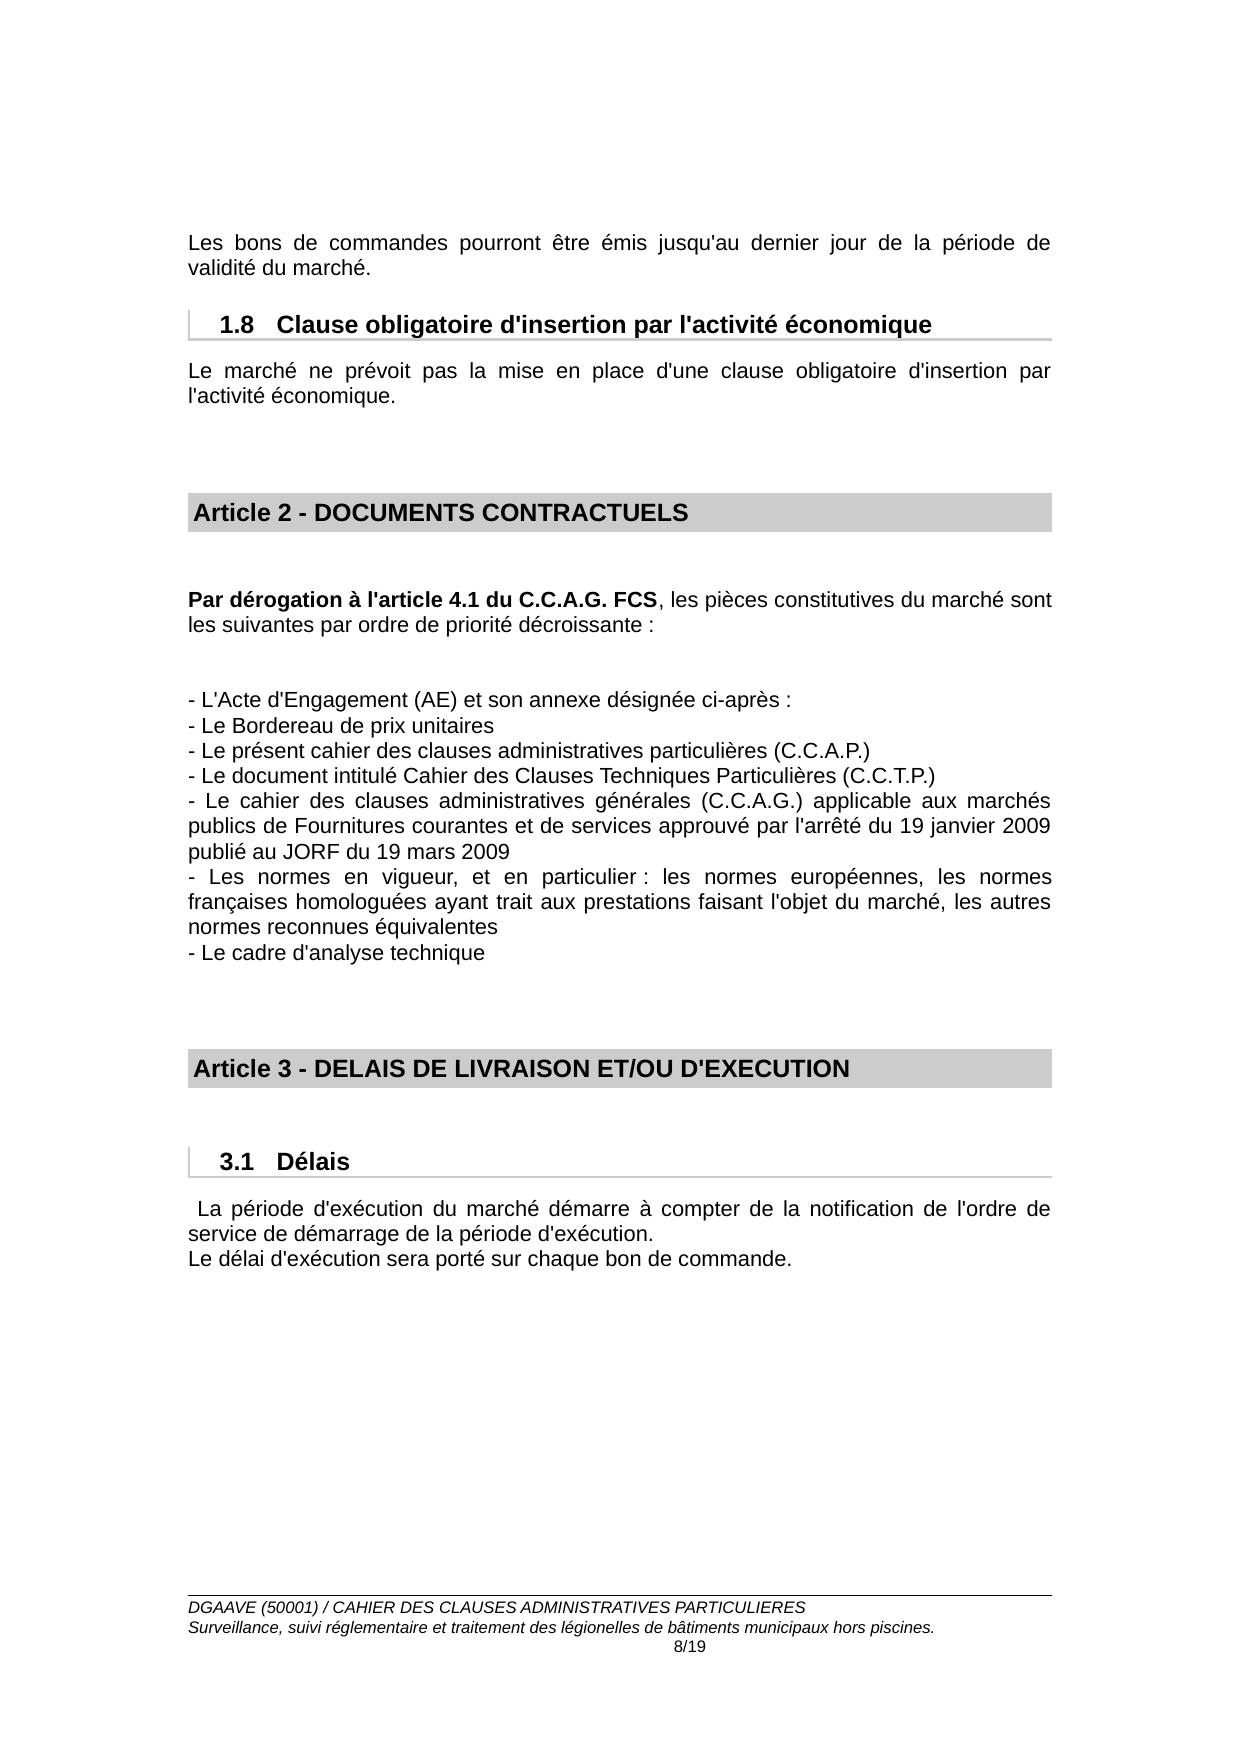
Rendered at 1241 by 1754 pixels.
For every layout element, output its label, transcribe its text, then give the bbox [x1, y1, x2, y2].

text - Le Bordereau de prix unitaires [188, 713, 1052, 738]
text Par dérogation à l'article 4.1 du C.C.A.G. FCS, les pièces constitutives du marché sont les suivantes par ordre de priorité décroissante : [188, 587, 1052, 637]
text Le délai d'exécution sera porté sur chaque bon de commande. [188, 1246, 1052, 1271]
subtitle DELAIS DE LIVRAISON ET/OU D'EXECUTION [190, 1051, 1050, 1086]
text Le marché ne prévoit pas la mise en place d'une clause obligatoire d'insertion par l'activité économique. [188, 358, 1052, 409]
text La période d'exécution du marché démarre à compter de la notification de l'ordre de service de démarrage de la période d'exécution. [188, 1195, 1052, 1246]
subtitle Clause obligatoire d'insertion par l'activité économique [190, 310, 1052, 338]
text - L'Acte d'Engagement (AE) et son annexe désignée ci-après : [188, 687, 1052, 713]
text Les bons de commandes pourront être émis jusqu'au dernier jour de la période de validité du marché. [188, 230, 1052, 280]
text - Le cahier des clauses administratives générales (C.C.A.G.) applicable aux marchés publics de Fournitures courantes et de services approuvé par l'arrêté du 19 janvier 2009 publié au JORF du 19 mars 2009 [188, 788, 1052, 864]
text - Le présent cahier des clauses administratives particulières (C.C.A.P.) [188, 738, 1052, 763]
text - Le cadre d'analyse technique [188, 939, 1052, 965]
subtitle DOCUMENTS CONTRACTUELS [190, 495, 1050, 530]
subtitle Délais [190, 1147, 1052, 1176]
text - Le document intitulé Cahier des Clauses Techniques Particulières (C.C.T.P.) [188, 763, 1052, 788]
text - Les normes en vigueur, et en particulier : les normes européennes, les normes françaises homologuées ayant trait aux prestations faisant l'objet du marché, les autres normes reconnues équivalentes [188, 864, 1052, 939]
